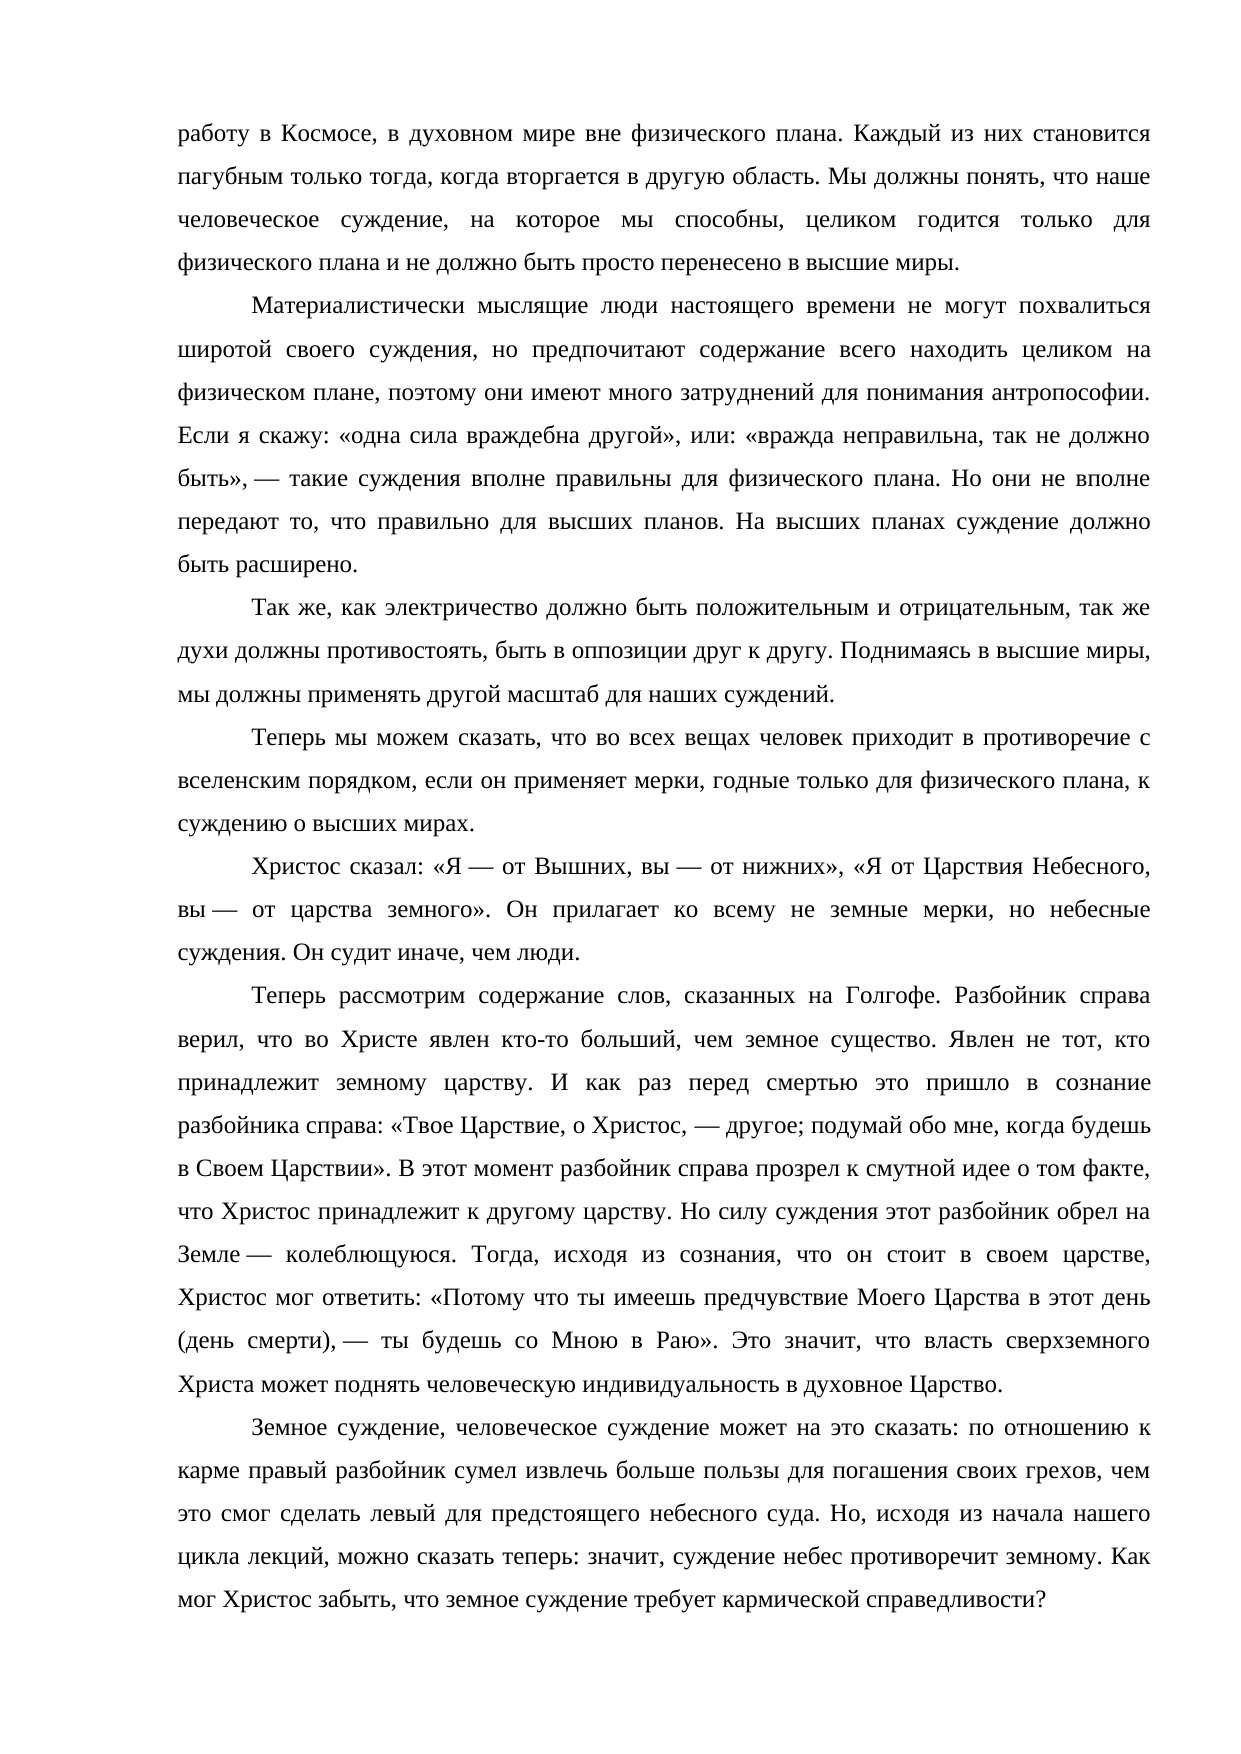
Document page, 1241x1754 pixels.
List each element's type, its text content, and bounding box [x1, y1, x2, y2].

text Теперь мы можем сказать, что во всех вещах человек приходит в противоречие с вселенским порядком, если он применяет мерки, годные только для физического плана, к суждению о высших мирах. [177, 722, 1152, 837]
text Материалистически мыслящие люди настоящего времени не могут похвалиться широтой своего суждения, но предпочитают содержание всего находить целиком на физическом плане, поэтому они имеют много затруднений для понимания антропософии. Если я скажу: «одна сила враждебна другой», или: «вражда неправильна, так не должно быть», — такие суждения вполне правильны для физического плана. Но они не вполне передают то, что правильно для высших планов. На высших планах суждение должно быть расширено. [177, 291, 1152, 578]
text Христос сказал: «Я — от Вышних, вы — от нижних», «Я от Царствия Небесного, вы — от царства земного». Он прилагает ко всему не земные мерки, но небесные суждения. Он судит иначе, чем люди. [177, 851, 1152, 966]
text Теперь рассмотрим содержание слов, сказанных на Голгофе. Разбойник справа верил, что во Христе явлен кто-то больший, чем земное существо. Явлен не тот, кто принадлежит земному царству. И как раз перед смертью это пришло в сознание разбойника справа: «Твое Царствие, о Христос, — другое; подумай обо мне, когда будешь в Своем Царствии». В этот момент разбойник справа прозрел к смутной идее о том факте, что Христос принадлежит к другому царству. Но силу суждения этот разбойник обрел на Земле — колеблющуюся. Тогда, исходя из сознания, что он стоит в своем царстве, Христос мог ответить: «Потому что ты имеешь предчувствие Моего Царства в этот день (день смерти), — ты будешь со Мною в Раю». Это значит, что власть сверхземного Христа может поднять человеческую индивидуальность в духовное Царство. [177, 981, 1152, 1397]
text работу в Космосе, в духовном мире вне физического плана. Каждый из них становится пагубным только тогда, когда вторгается в другую область. Мы должны понять, что наше человеческое суждение, на которое мы способны, целиком годится только для физического плана и не должно быть просто перенесено в высшие миры. [177, 118, 1152, 276]
text Земное суждение, человеческое суждение может на это сказать: по отношению к карме правый разбойник сумел извлечь больше пользы для погашения своих грехов, чем это смог сделать левый для предстоящего небесного суда. Но, исходя из начала нашего цикла лекций, можно сказать теперь: значит, суждение небес противоречит земному. Как мог Христос забыть, что земное суждение требует кармической справедливости? [177, 1412, 1152, 1613]
text Так же, как электричество должно быть положительным и отрицательным, так же духи должны противостоять, быть в оппозиции друг к другу. Поднимаясь в высшие миры, мы должны применять другой масштаб для наших суждений. [177, 592, 1152, 707]
